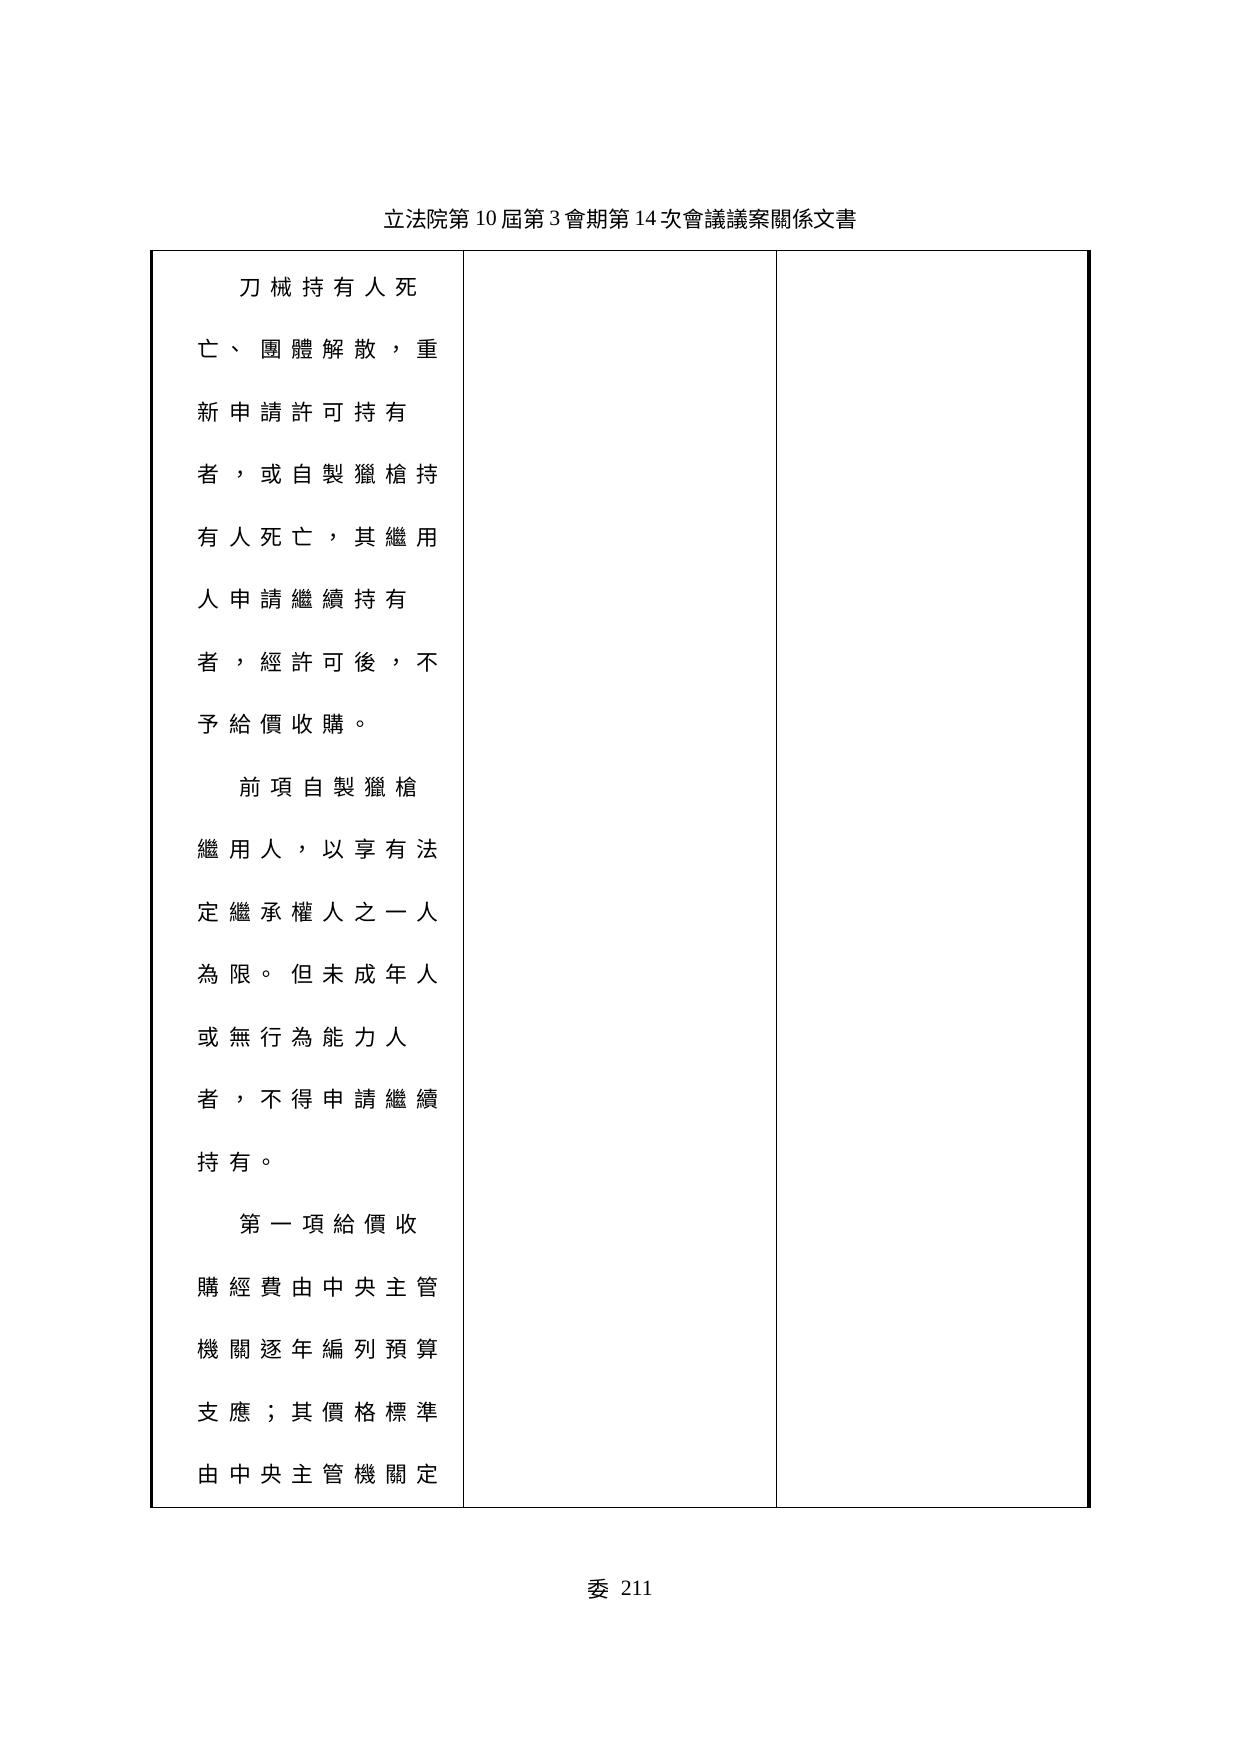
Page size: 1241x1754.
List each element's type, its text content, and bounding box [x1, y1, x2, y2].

table_cell [777, 251, 1087, 1507]
table_cell 刀械持有人死亡、團體解散，重新申請許可持有者，或自製獵槍持有人死亡，其繼用人申請繼續持有者，經許可後，不予給價收購。 前項自製獵槍繼用人，以享有法定繼承權人之一人為限。但未成年人或無行為能力人者，不得申請繼續持有。 第一項給價收購經費由中央主管機關逐年編列預算支應；其價格標準由中央主管機關定 [153, 251, 463, 1507]
table_cell [464, 251, 776, 1507]
